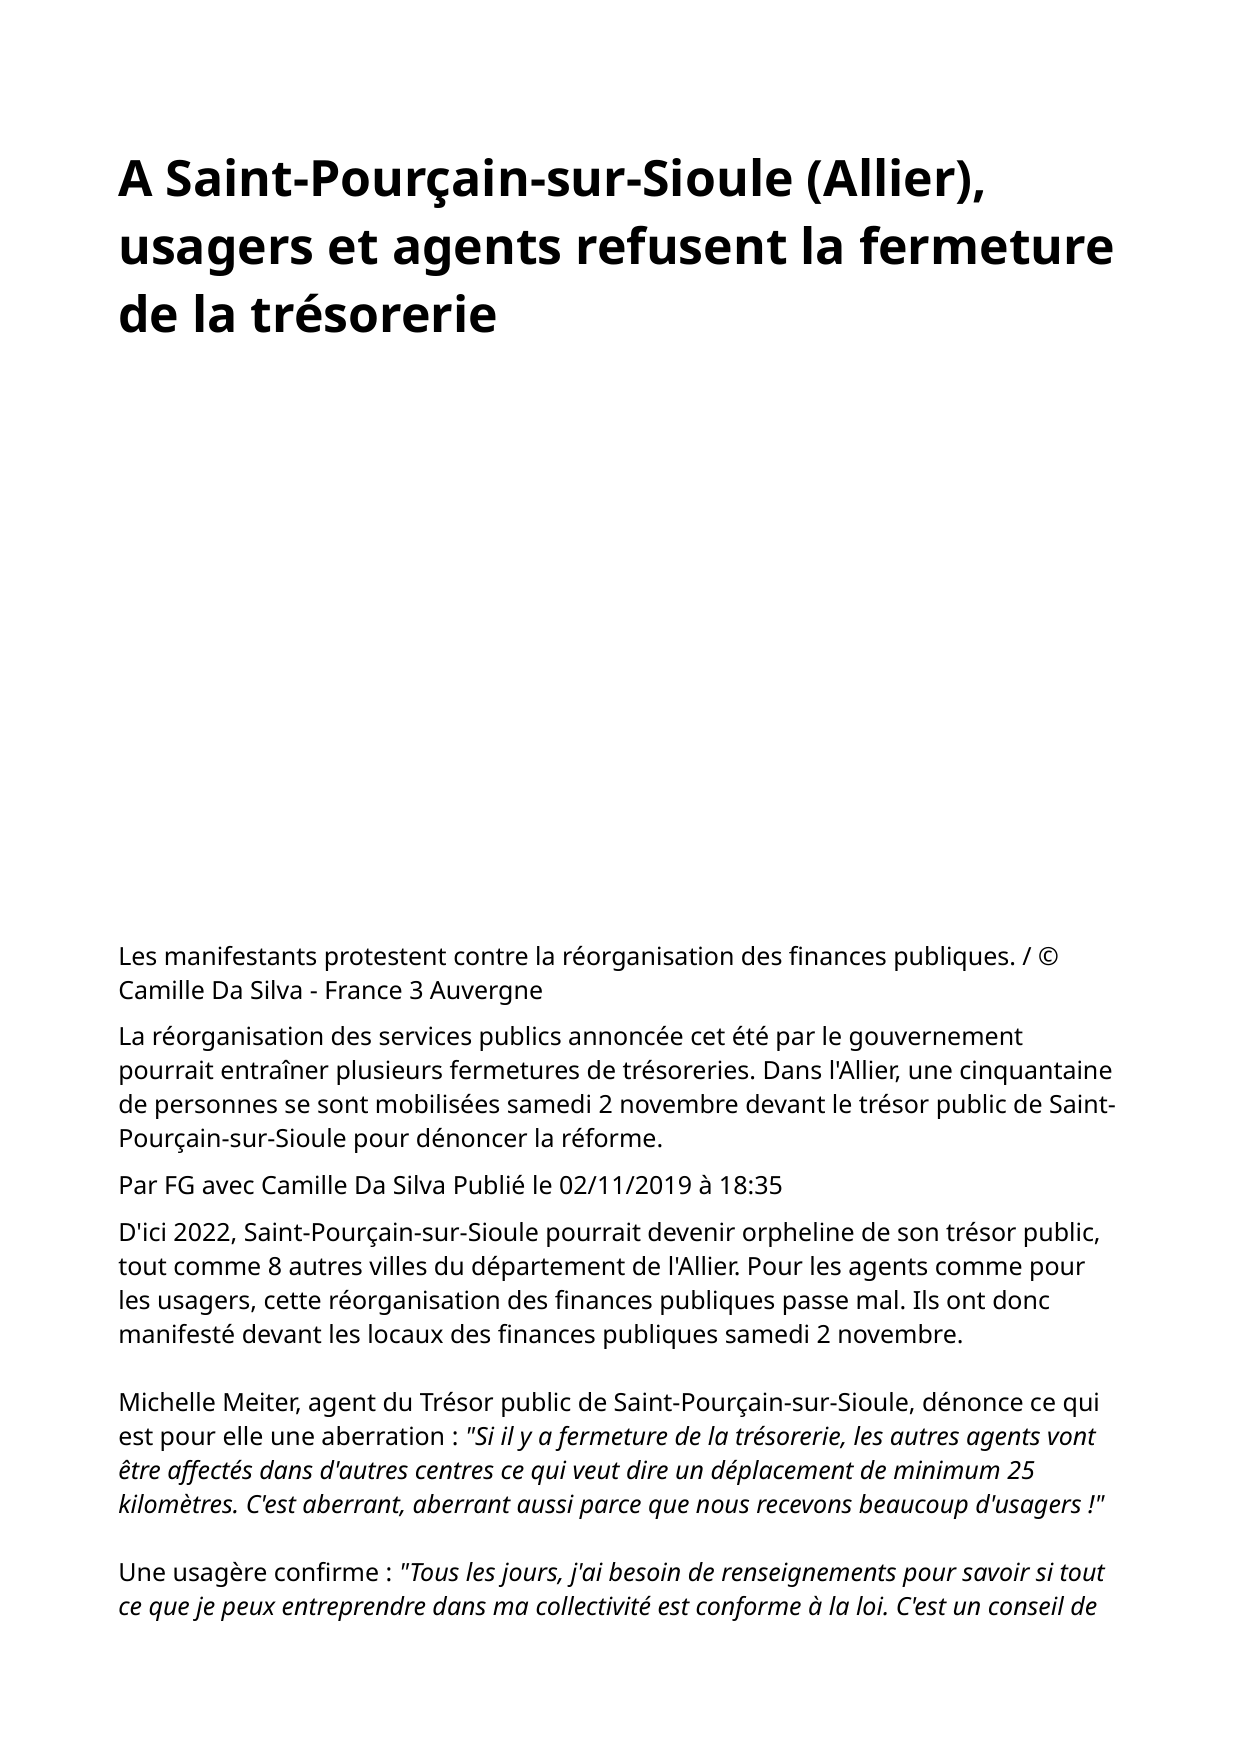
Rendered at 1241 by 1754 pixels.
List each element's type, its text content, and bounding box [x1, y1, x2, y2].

text D'ici 2022, Saint-Pourçain-sur-Sioule pourrait devenir orpheline de son trésor public, tout comme 8 autres villes du département de l'Allier. Pour les agents comme pour les usagers, cette réorganisation des finances publiques passe mal. Ils ont donc manifesté devant les locaux des finances publiques samedi 2 novembre. Michelle Meiter, agent du Trésor public de Saint-Pourçain-sur-Sioule, dénonce ce qui est pour elle une aberration : "Si il y a fermeture de la trésorerie, les autres agents vont être affectés dans d'autres centres ce qui veut dire un déplacement de minimum 25 kilomètres. C'est aberrant, aberrant aussi parce que nous recevons beaucoup d'usagers !" Une usagère confirme : "Tous les jours, j'ai besoin de renseignements pour savoir si tout ce que je peux entreprendre dans ma collectivité est conforme à la loi. C'est un conseil de [118, 1214, 1122, 1623]
subtitle A Saint-Pourçain-sur-Sioule (Allier), usagers et agents refusent la fermeture de la trésorerie [118, 143, 1122, 347]
text La réorganisation des services publics annoncée cet été par le gouvernement pourrait entraîner plusieurs fermetures de trésoreries. Dans l'Allier, une cinquantaine de personnes se sont mobilisées samedi 2 novembre devant le trésor public de Saint-Pourçain-sur-Sioule pour dénoncer la réforme. [118, 1019, 1122, 1155]
text Les manifestants protestent contre la réorganisation des finances publiques. / © Camille Da Silva - France 3 Auvergne [118, 360, 1122, 1006]
text Par FG avec Camille Da Silva Publié le 02/11/2019 à 18:35 [118, 1168, 1122, 1202]
